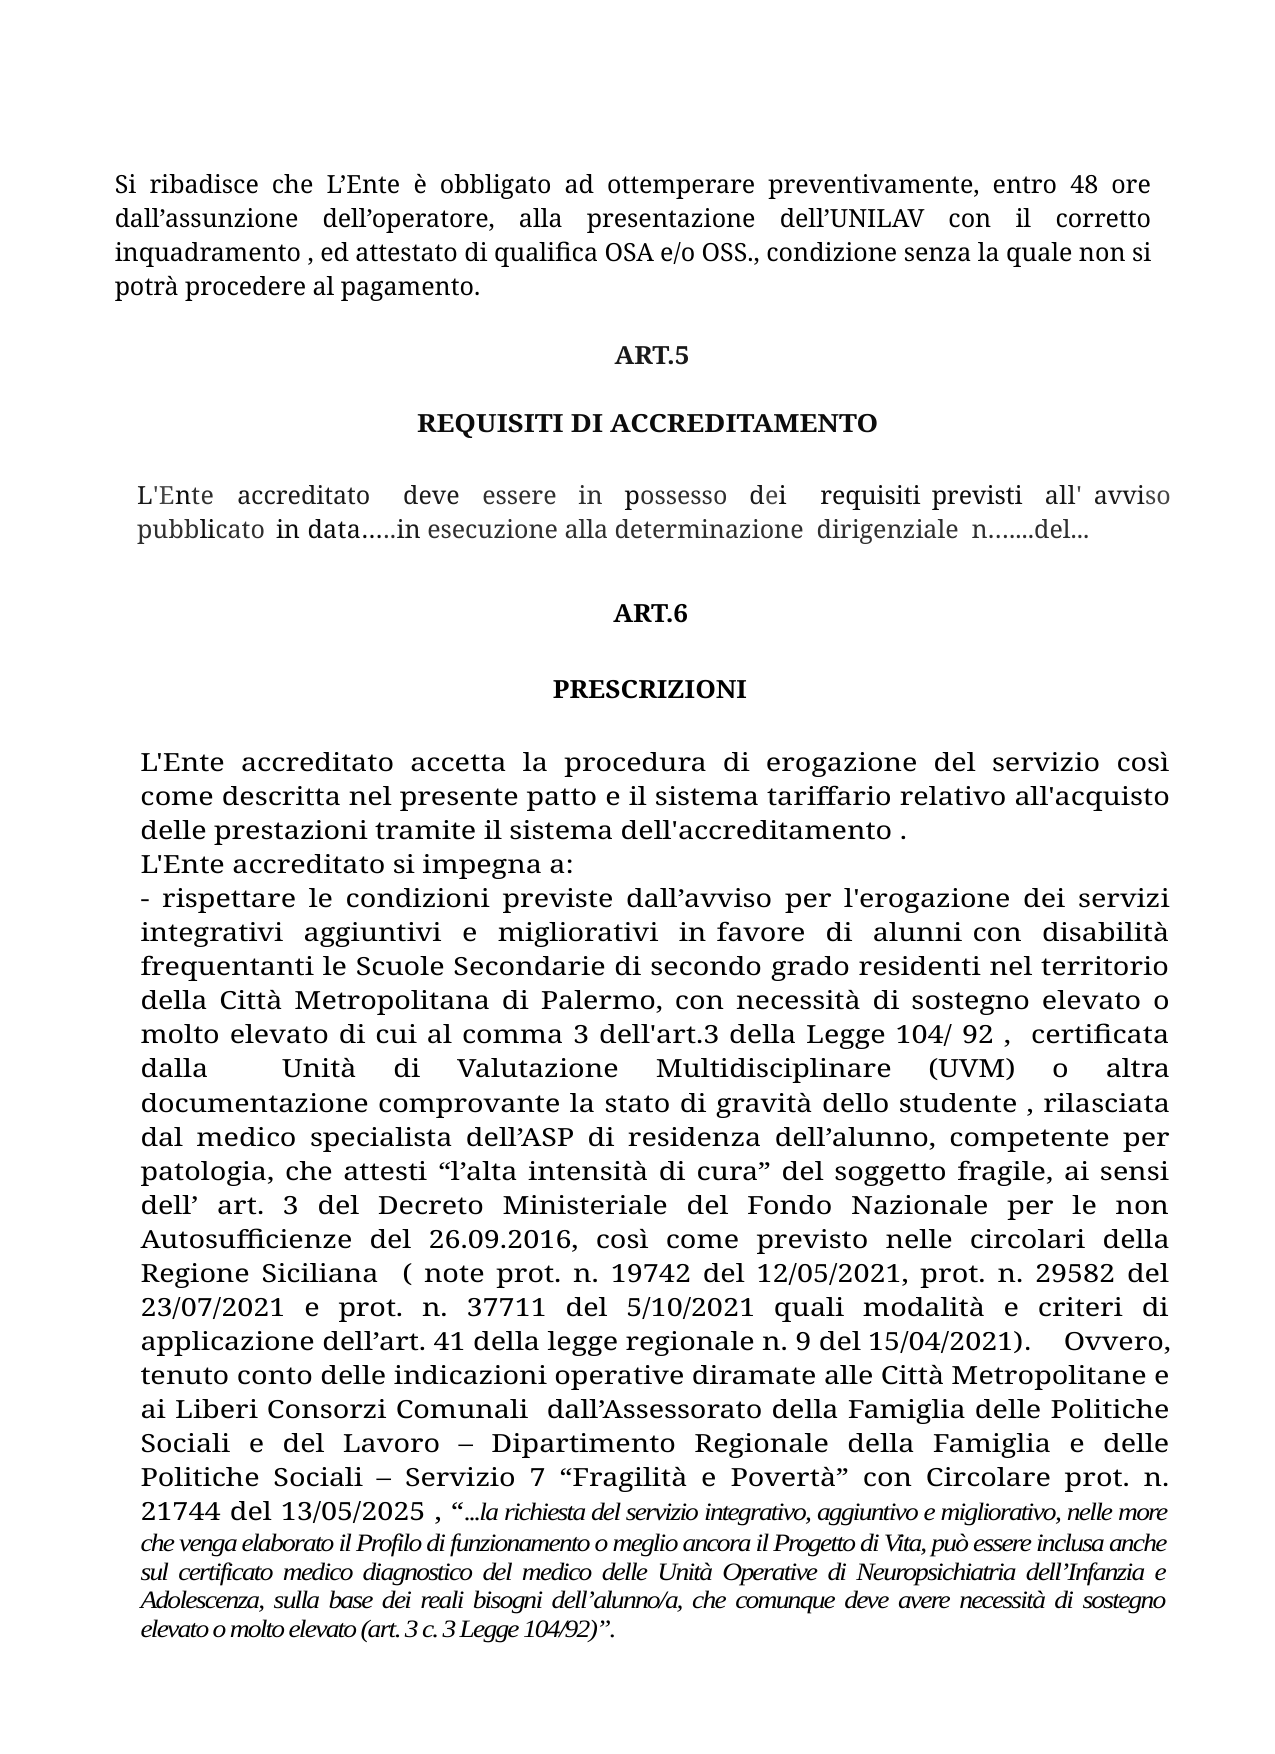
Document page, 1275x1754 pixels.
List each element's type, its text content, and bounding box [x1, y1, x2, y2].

text PRESCRIZIONI [135, 672, 1164, 706]
text L'Ente accreditato si impegna a: [140, 847, 1171, 881]
text ART.6 [135, 596, 1166, 630]
text - rispettare le condizioni previste dall’avviso per l'erogazione dei servizi integrativi aggiuntivi e migliorativi in favore di alunni con disabilità frequentanti le Scuole Secondarie di secondo grado residenti nel territorio della Città Metropolitana di Palermo, con necessità di sostegno elevato o molto elevato di cui al comma 3 dell'art.3 della Legge 104/ 92 , certificata dalla Unità di Valutazione Multidisciplinare (UVM) o altra documentazione comprovante la stato di gravità dello studente , rilasciata dal medico specialista dell’ASP di residenza dell’alunno, competente per patologia, che attesti “l’alta intensità di cura” del soggetto fragile, ai sensi dell’ art. 3 del Decreto Ministeriale del Fondo Nazionale per le non Autosufficienze del 26.09.2016, così come previsto nelle circolari della Regione Siciliana ( note prot. n. 19742 del 12/05/2021, prot. n. 29582 del 23/07/2021 e prot. n. 37711 del 5/10/2021 quali modalità e criteri di applicazione dell’art. 41 della legge regionale n. 9 del 15/04/2021). Ovvero, tenuto conto delle indicazioni operative diramate alle Città Metropolitane e ai Liberi Consorzi Comunali dall’Assessorato della Famiglia delle Politiche Sociali e del Lavoro – Dipartimento Regionale della Famiglia e delle Politiche Sociali – Servizio 7 “Fragilità e Povertà” con Circolare prot. n. 21744 del 13/05/2025 , “...la richiesta del servizio integrativo, aggiuntivo e migliorativo, nelle more che venga elaborato il Profilo di funzionamento o meglio ancora il Progetto di Vita, può essere inclusa anche sul certificato medico diagnostico del medico delle Unità Operative di Neuropsichiatria dell’Infanzia e Adolescenza, sulla base dei reali bisogni dell’alunno/a, che comunque deve avere necessità di sostegno elevato o molto elevato (art. 3 c. 3 Legge 104/92)”. [140, 881, 1171, 1643]
text ART.5 [135, 338, 1168, 372]
text L'Ente accreditato accetta la procedura di erogazione del servizio così come descritta nel presente patto e il sistema tariffario relativo all'acquisto delle prestazioni tramite il sistema dell'accreditamento . [140, 744, 1171, 847]
text Si ribadisce che L’Ente è obbligato ad ottemperare preventivamente, entro 48 ore dall’assunzione dell’operatore, alla presentazione dell’UNILAV con il corretto inquadramento , ed attestato di qualifica OSA e/o OSS., condizione senza la quale non si potrà procedere al pagamento. [114, 167, 1152, 303]
text L'Ente accreditato deve essere in possesso dei requisiti previsti all' avviso pubblicato in data…..in esecuzione alla determinazione dirigenziale n…....del... [137, 477, 1171, 545]
text REQUISITI DI ACCREDITAMENTO [135, 406, 1159, 440]
